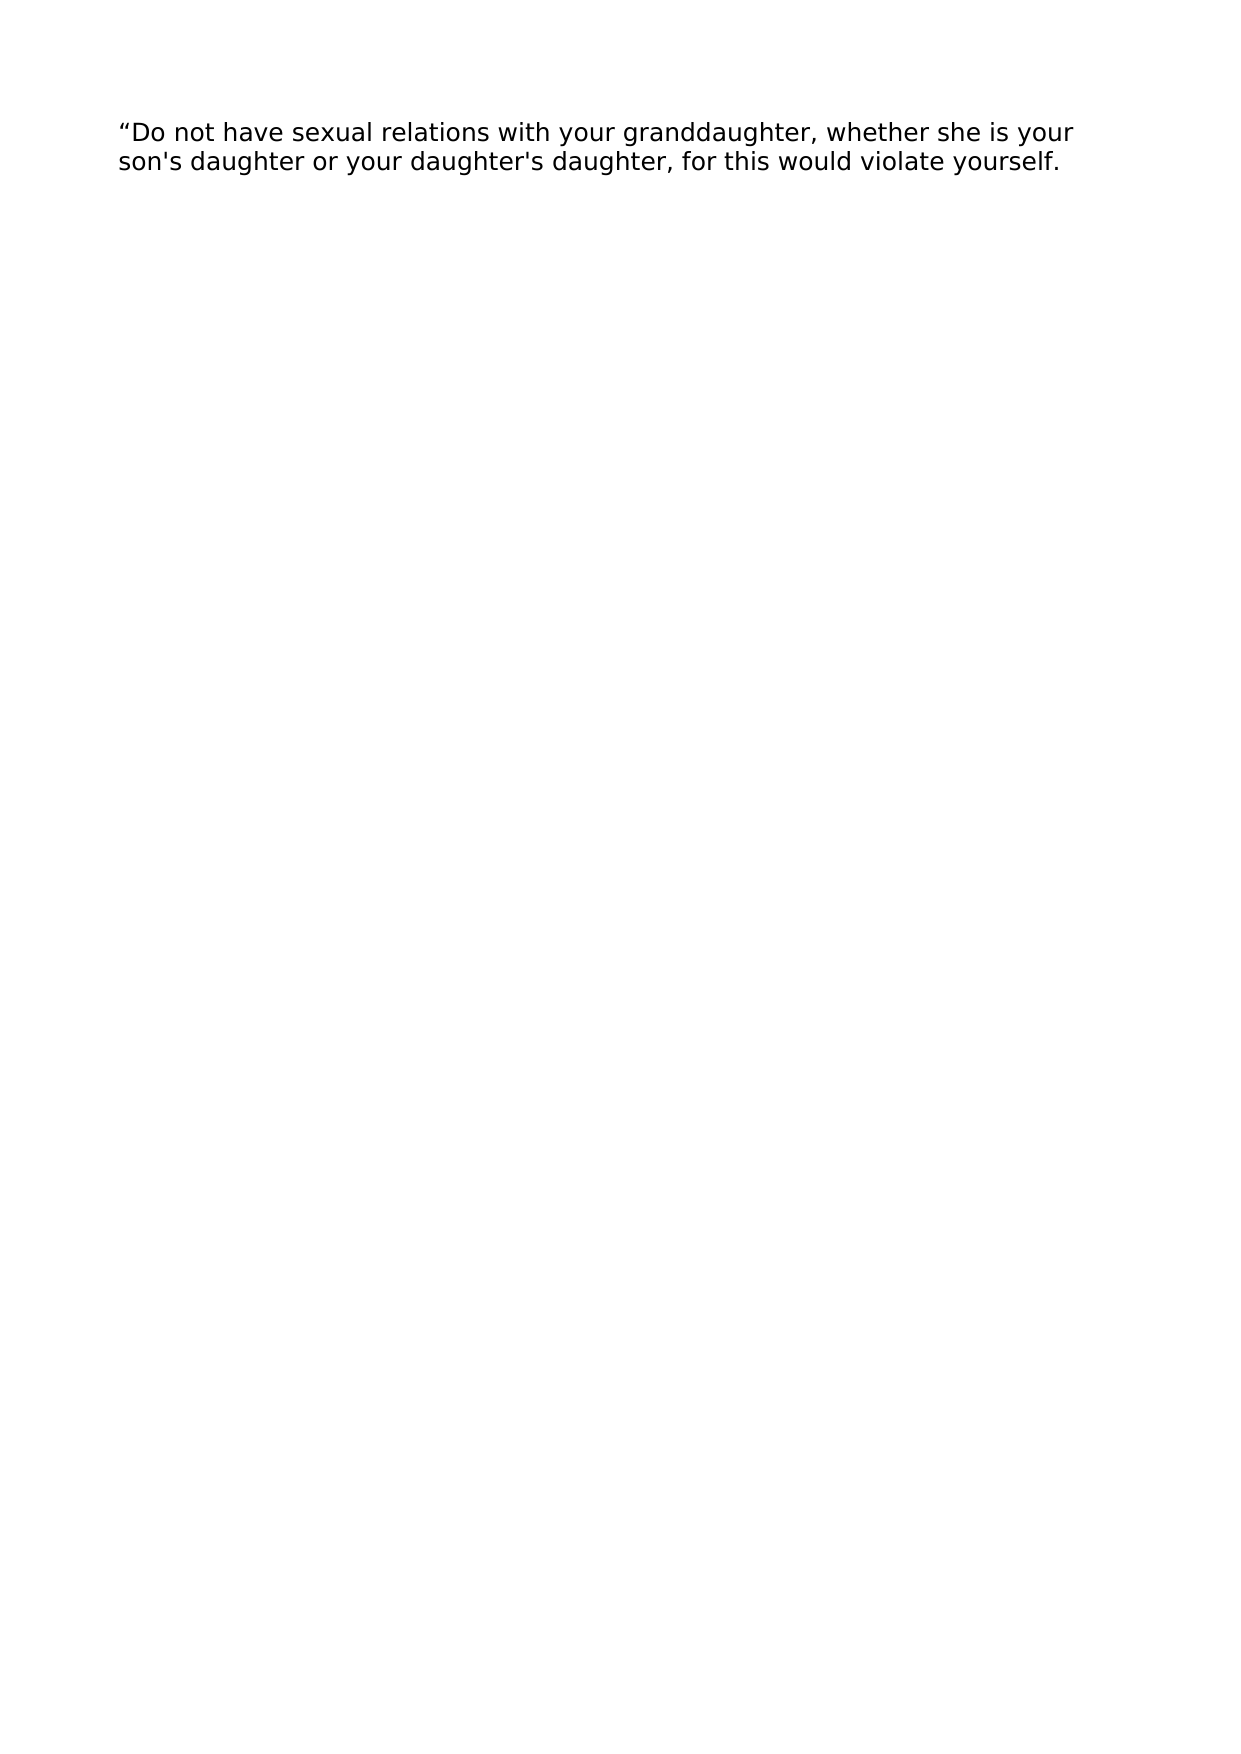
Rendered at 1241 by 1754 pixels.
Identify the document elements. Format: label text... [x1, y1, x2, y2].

text “Do not have sexual relations with your granddaughter, whether she is your son's daughter or your daughter's daughter, for this would violate yourself. [118, 118, 1122, 176]
